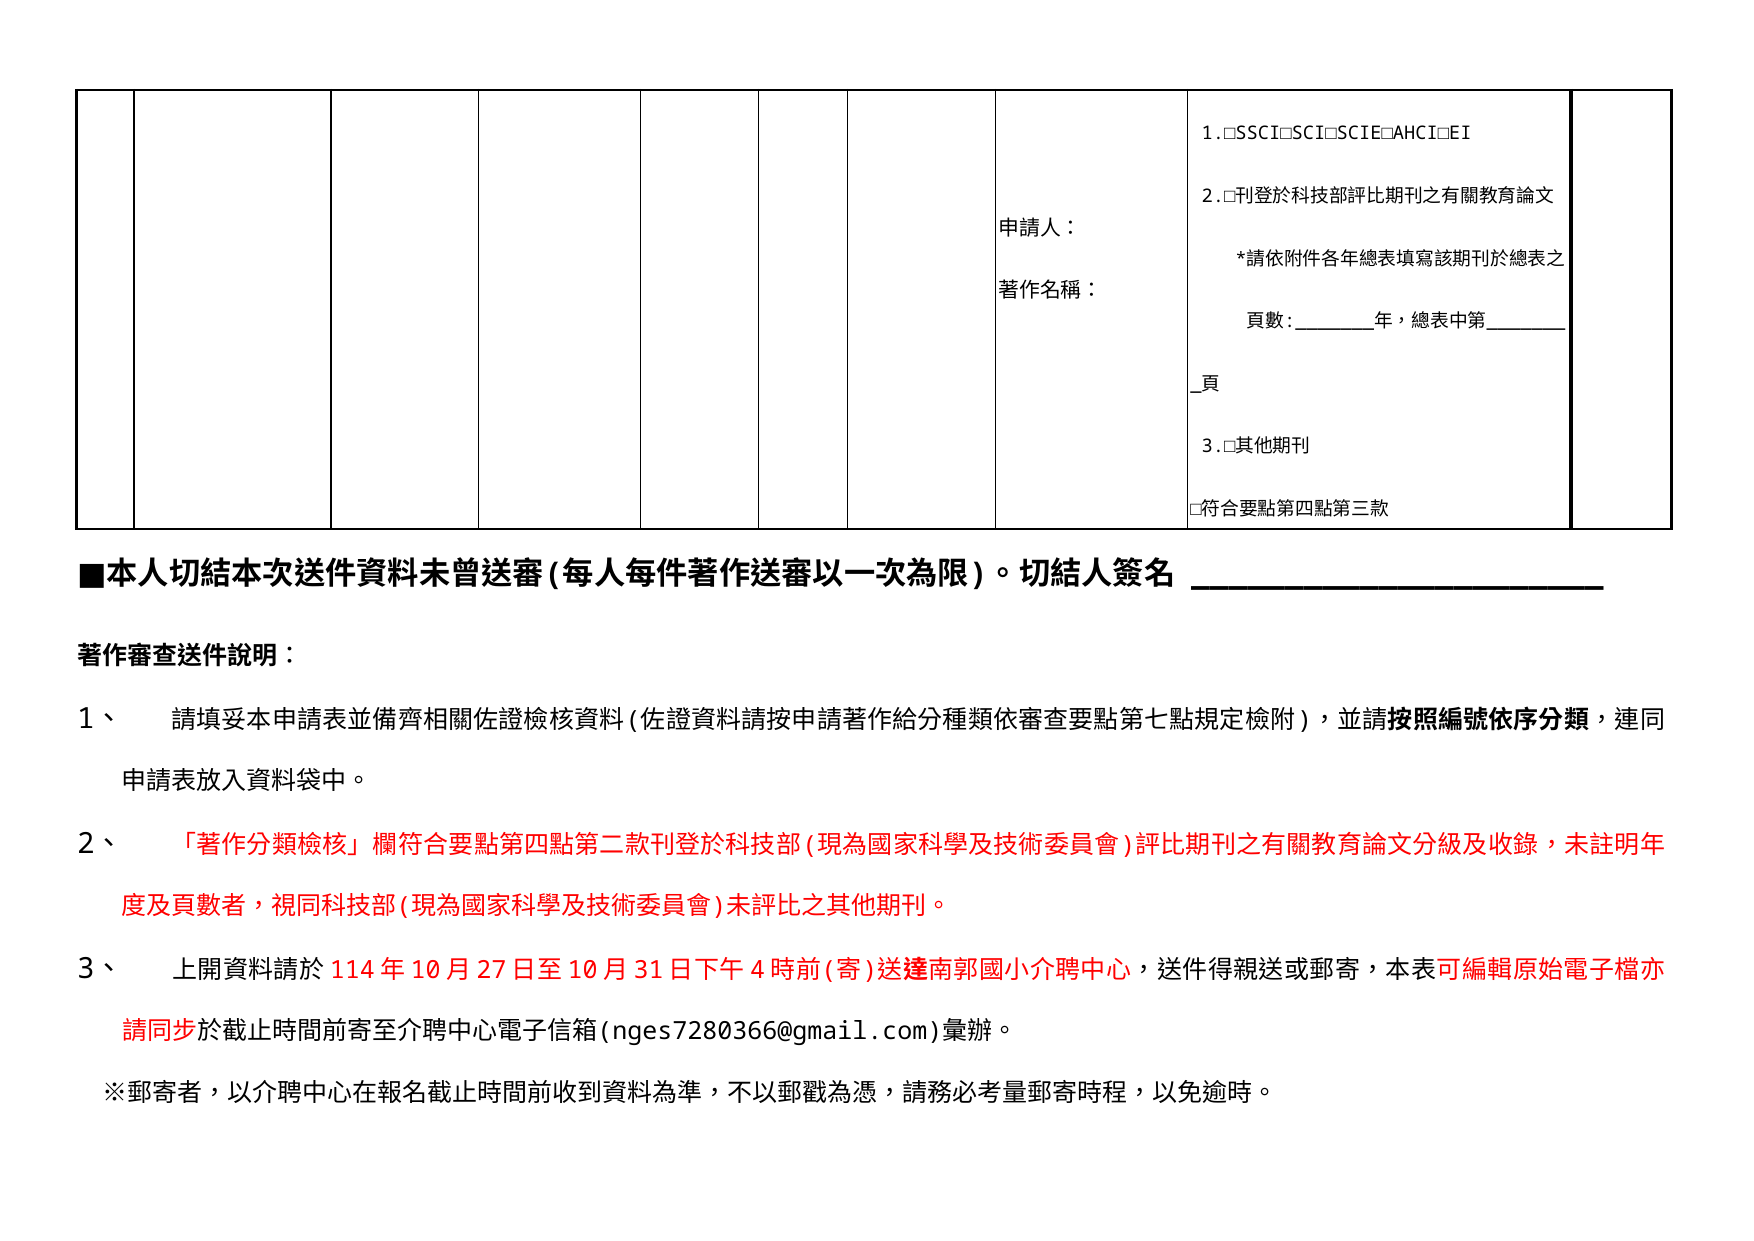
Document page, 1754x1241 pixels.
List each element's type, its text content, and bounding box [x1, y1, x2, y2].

table_cell [848, 91, 995, 528]
table_cell [479, 91, 640, 528]
list 「著作分類檢核」欄符合要點第四點第二款刊登於科技部(現為國家科學及技術委員會)評比期刊之有關教育論文分級及收錄，未註明年度及頁數者，視同科技部(現為國家科學及技術委員會)未評比之其他期刊。 [77, 799, 1665, 924]
table_cell [759, 91, 847, 528]
table_cell [641, 91, 758, 528]
table_cell [332, 91, 478, 528]
table_cell 申請人： 著作名稱： [996, 91, 1187, 528]
table_cell [1573, 91, 1670, 528]
list 請填妥本申請表並備齊相關佐證檢核資料(佐證資料請按申請著作給分種類依審查要點第七點規定檢附)，並請按照編號依序分類，連同申請表放入資料袋中。 [77, 674, 1665, 799]
text 著作審查送件說明： [77, 612, 1665, 674]
list 上開資料請於114年10月27日至10月31日下午4時前(寄)送達南郭國小介聘中心，送件得親送或郵寄，本表可編輯原始電子檔亦請同步於截止時間前寄至介聘中心電子信箱(nges7280366@gmail.com)彙辦。 [77, 924, 1665, 1049]
text ※郵寄者，以介聘中心在報名截止時間前收到資料為準，不以郵戳為憑，請務必考量郵寄時程，以免逾時。 [77, 1049, 1665, 1112]
table_cell [78, 91, 133, 528]
table_cell [135, 91, 330, 528]
table_cell 1.□SSCI□SCI□SCIE□AHCI□EI 2.□刊登於科技部評比期刊之有關教育論文 *請依附件各年總表填寫該期刊於總表之 頁數:_______年，總表中第________頁 3.□其他期刊 □符合要點第四點第三款 [1188, 91, 1569, 528]
text ■本人切結本次送件資料未曾送審(每人每件著作送審以一次為限)。切結人簽名 ______________________ [77, 530, 1665, 592]
